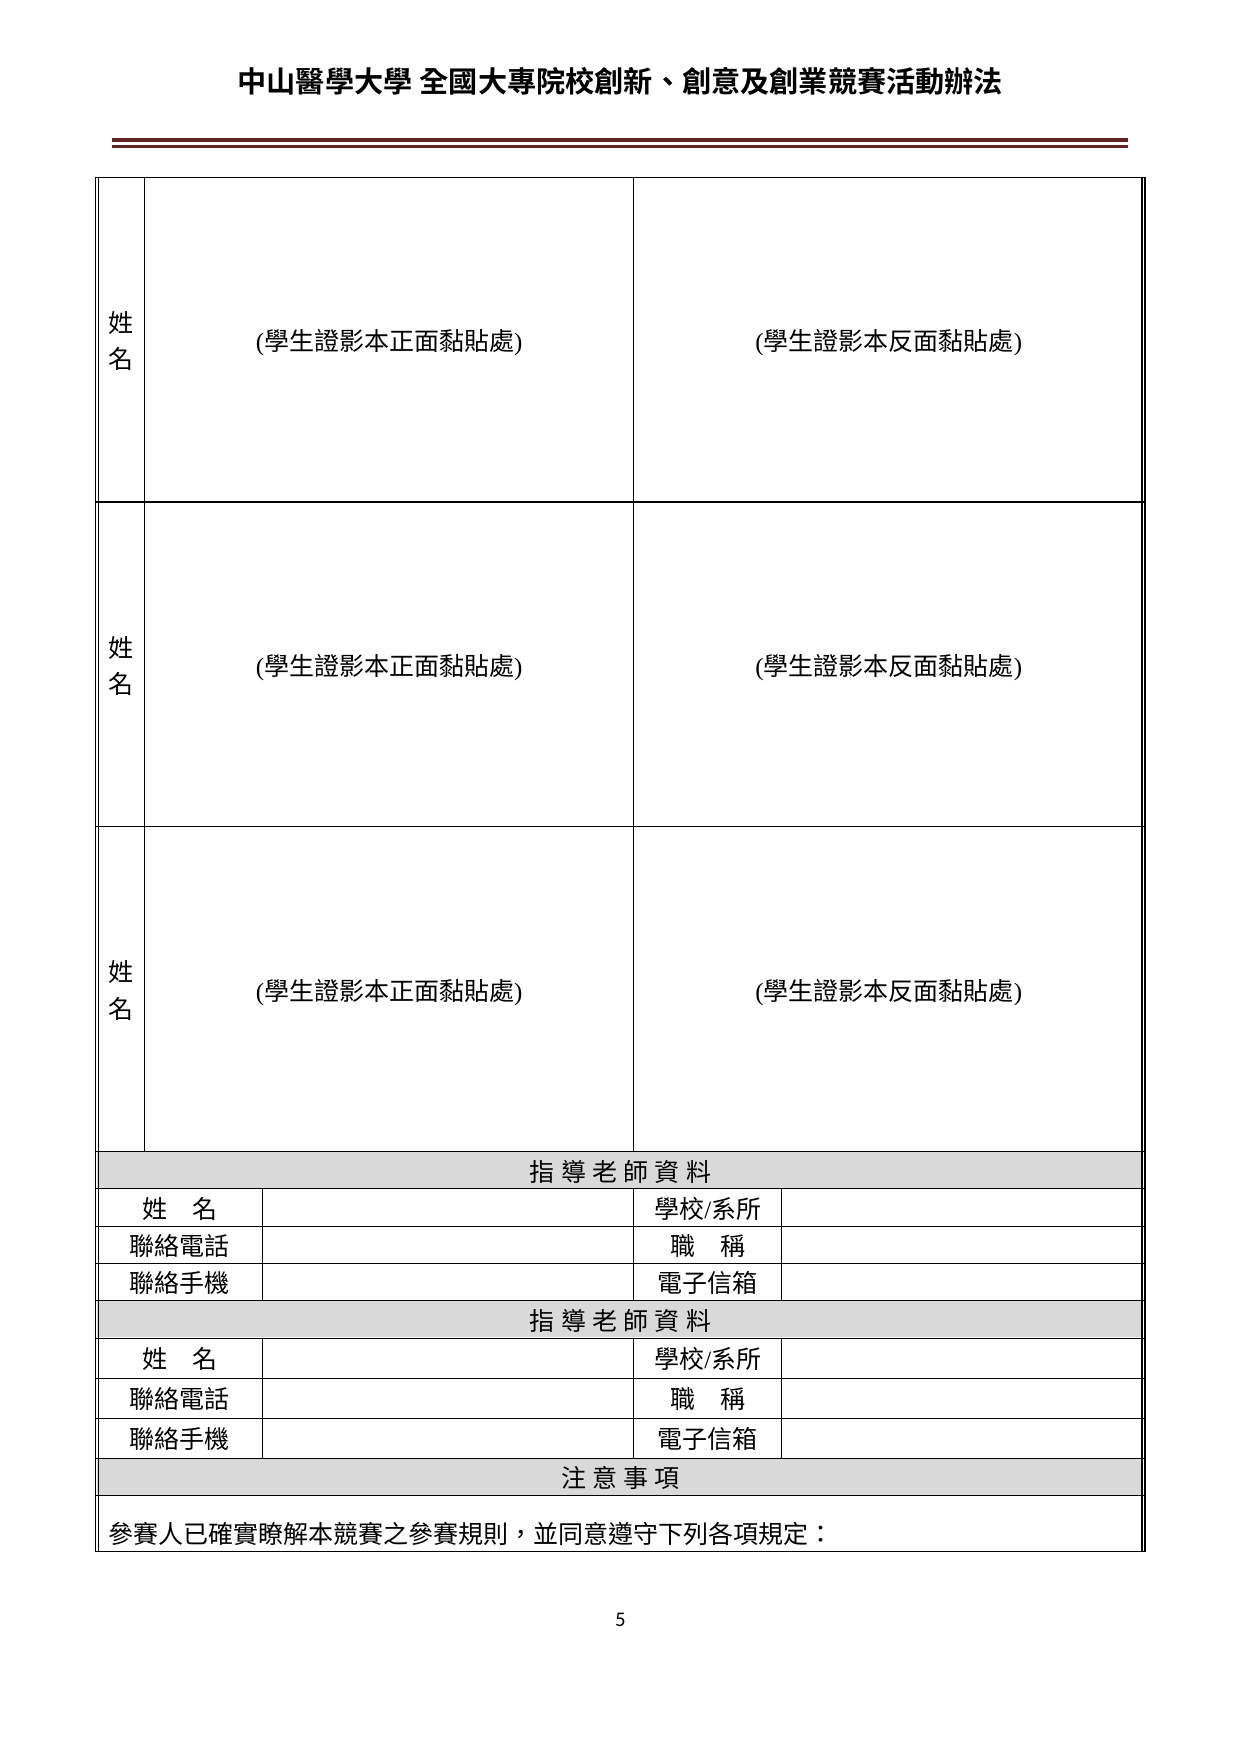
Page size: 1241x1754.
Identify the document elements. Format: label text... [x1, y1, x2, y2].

table_cell [782, 1189, 1141, 1226]
table_cell 職 稱 [634, 1227, 781, 1263]
table_cell 學校/系所 [634, 1339, 781, 1377]
table_cell (學生證影本反面黏貼處) [634, 827, 1141, 1151]
table_cell 職 稱 [634, 1379, 781, 1418]
table_cell 電子信箱 [634, 1264, 781, 1300]
table_cell 聯絡電話 [99, 1227, 262, 1263]
table_cell 指 導 老 師 資 料 [99, 1152, 1141, 1188]
table_cell 聯絡手機 [99, 1264, 262, 1300]
table_cell 電子信箱 [634, 1419, 781, 1458]
table_cell 姓名 [99, 178, 144, 501]
table_cell (學生證影本正面黏貼處) [145, 503, 633, 826]
table_cell [782, 1339, 1141, 1377]
table_cell 參賽人已確實瞭解本競賽之參賽規則，並同意遵守下列各項規定： 參賽者須保證其計劃書為原創作品，確無抄襲仿冒之情事，且未曾對外公開發表。若因抄襲、節錄、或以其他類似方法侵害他人智慧財產權而涉訟者，參賽者必須自行解決相關糾紛並擔負法律責任。若參賽者違反上述規定，其參賽、得獎資格應立即取消；若已領取獎項者，須立即將所領取之獎項全數歸還主辦單位。 參加競賽之計劃書與相關資料延遲交件者，主辦單位得有權取消其參賽資格。 基於宣傳需要，主辦單位對於入選作品擁有攝影、報導、展示、評論及於其它媒體刊登作品之權利。 如有以上未盡事宜，視當時狀況共同商議之。主辦單位得隨時修正競賽相關辦法與規定，並以競賽活動網站最新公告為準。 [99, 1496, 1141, 1551]
table_cell [782, 1264, 1141, 1300]
table_cell [263, 1419, 633, 1458]
table_cell (學生證影本正面黏貼處) [145, 178, 633, 501]
table_cell 姓 名 [99, 1189, 262, 1226]
table_cell [263, 1227, 633, 1263]
table_cell 姓 名 [99, 1339, 262, 1377]
table_cell (學生證影本反面黏貼處) [634, 503, 1141, 826]
table_cell 指 導 老 師 資 料 [99, 1301, 1141, 1337]
table_cell (學生證影本反面黏貼處) [634, 178, 1141, 501]
table_cell 姓名 [99, 827, 144, 1151]
table_cell 姓名 [99, 503, 144, 826]
table_cell 學校/系所 [634, 1189, 781, 1226]
table_cell 聯絡手機 [99, 1419, 262, 1458]
table_cell [782, 1379, 1141, 1418]
table_cell 注 意 事 項 [99, 1459, 1141, 1495]
table_cell 聯絡電話 [99, 1379, 262, 1418]
table_cell [263, 1189, 633, 1226]
table_cell [263, 1264, 633, 1300]
table_cell (學生證影本正面黏貼處) [145, 827, 633, 1151]
table_cell [263, 1379, 633, 1418]
table_cell [782, 1227, 1141, 1263]
table_cell [782, 1419, 1141, 1458]
table_cell [263, 1339, 633, 1377]
